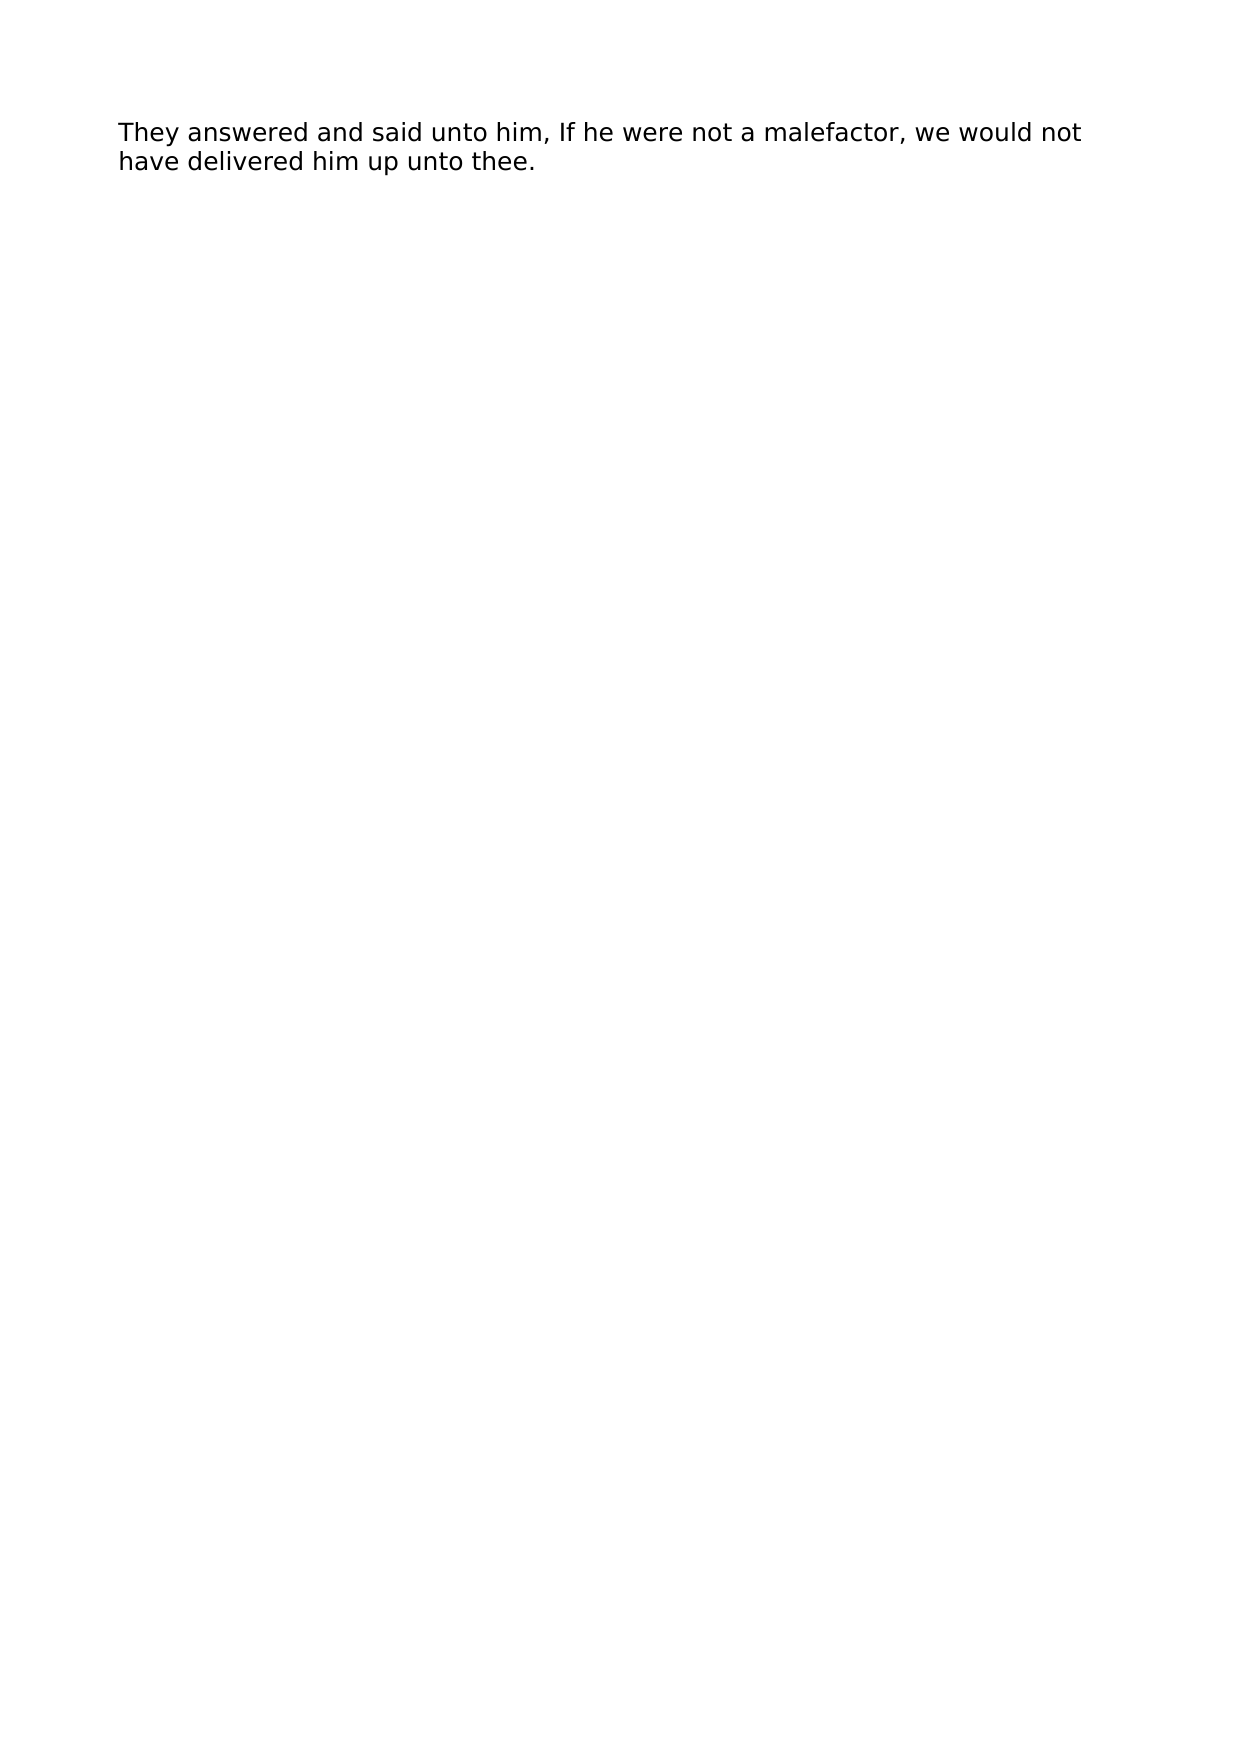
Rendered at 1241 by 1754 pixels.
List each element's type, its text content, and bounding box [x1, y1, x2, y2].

text They answered and said unto him, If he were not a malefactor, we would not have delivered him up unto thee. [118, 118, 1122, 176]
